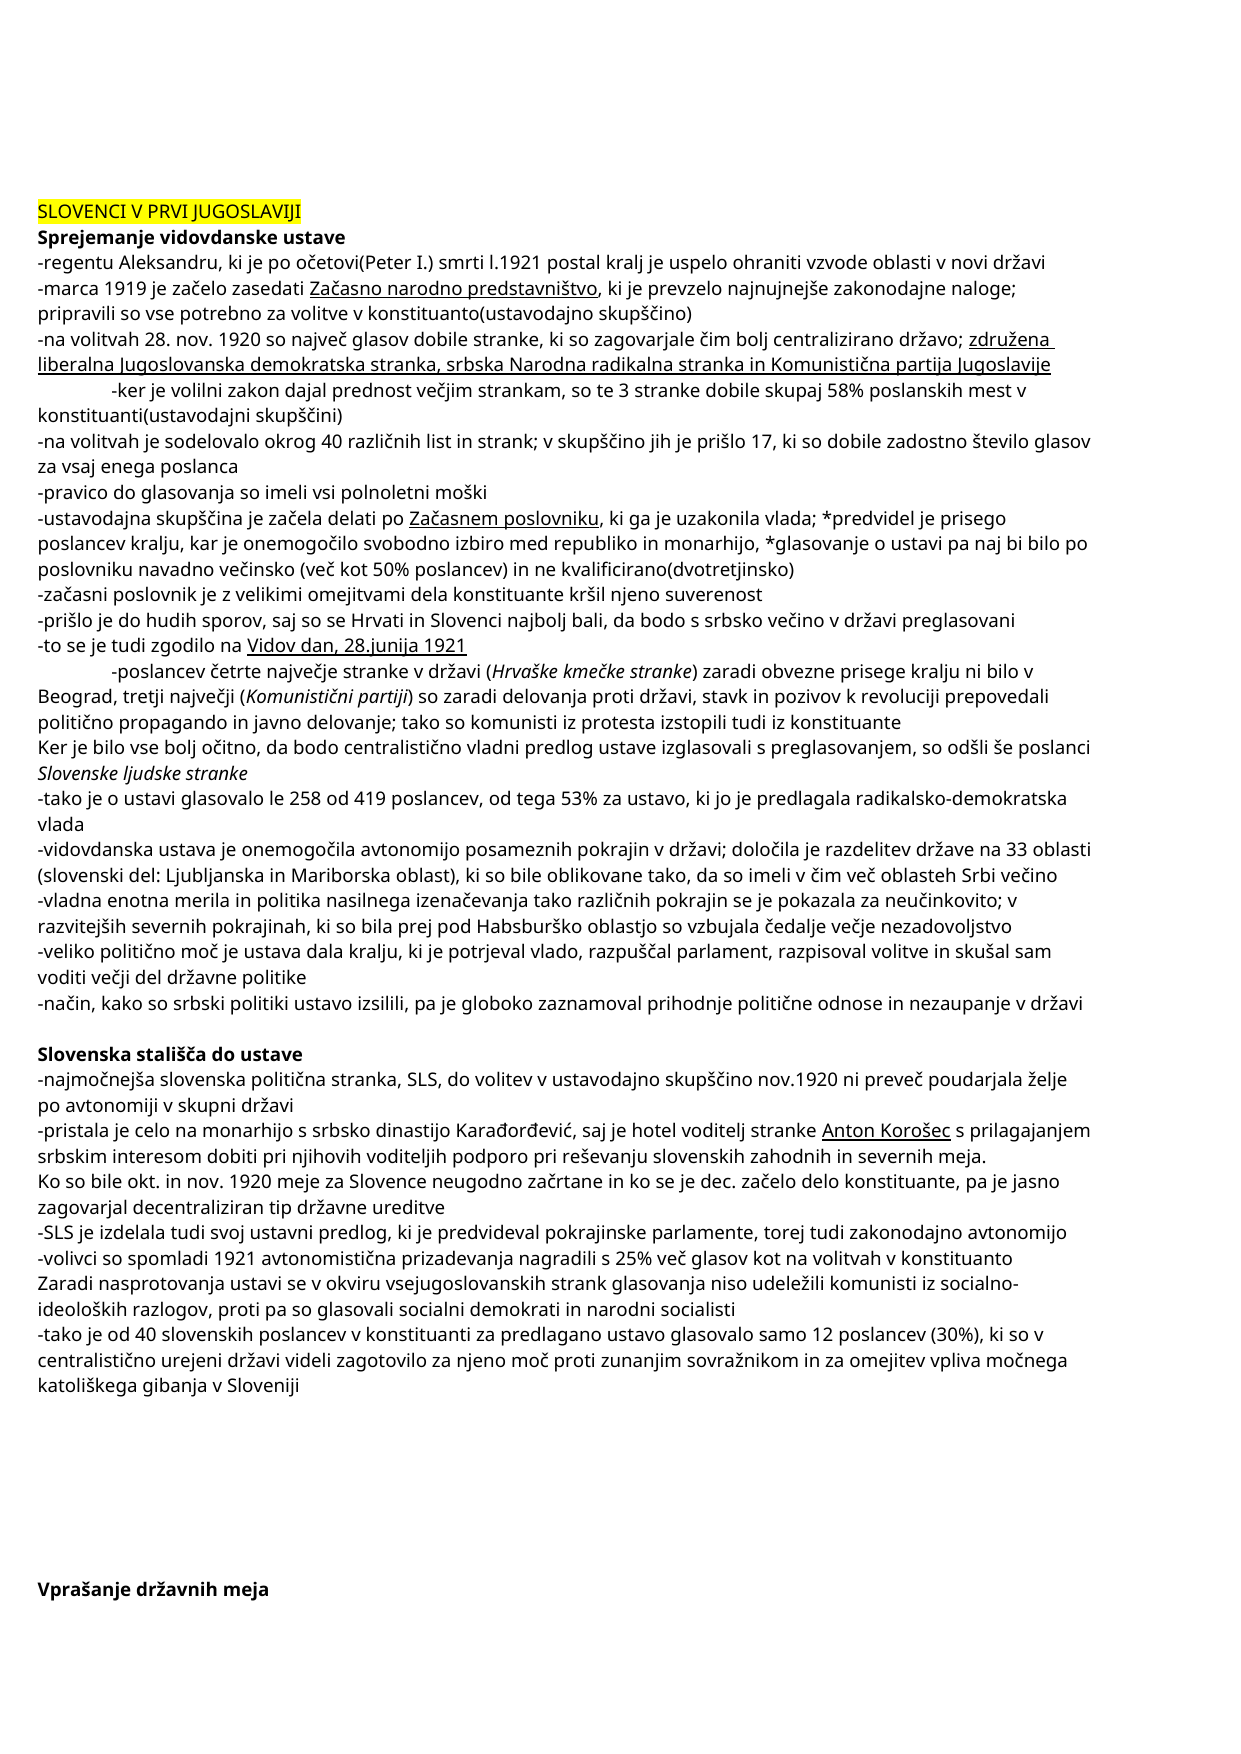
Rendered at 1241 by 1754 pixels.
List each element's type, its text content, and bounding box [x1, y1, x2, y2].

text -poslancev četrte največje stranke v državi (Hrvaške kmečke stranke) zaradi obvezne prisege kralju ni bilo v Beograd, tretji največji (Komunistični partiji) so zaradi delovanja proti državi, stavk in pozivov k revoluciji prepovedali politično propagando in javno delovanje; tako so komunisti iz protesta izstopili tudi iz konstituante [37, 658, 1093, 734]
text -najmočnejša slovenska politična stranka, SLS, do volitev v ustavodajno skupščino nov.1920 ni preveč poudarjala želje po avtonomiji v skupni državi [37, 1066, 1093, 1117]
text -marca 1919 je začelo zasedati Začasno narodno predstavništvo, ki je prevzelo najnujnejše zakonodajne naloge; pripravili so vse potrebno za volitve v konstituanto(ustavodajno skupščino) [37, 275, 1093, 326]
text -ker je volilni zakon dajal prednost večjim strankam, so te 3 stranke dobile skupaj 58% poslanskih mest v konstituanti(ustavodajni skupščini) [37, 377, 1093, 428]
text -na volitvah je sodelovalo okrog 40 različnih list in strank; v skupščino jih je prišlo 17, ki so dobile zadostno število glasov za vsaj enega poslanca [37, 428, 1093, 479]
text -ustavodajna skupščina je začela delati po Začasnem poslovniku, ki ga je uzakonila vlada; *predvidel je prisego poslancev kralju, kar je onemogočilo svobodno izbiro med republiko in monarhijo, *glasovanje o ustavi pa naj bi bilo po poslovniku navadno večinsko (več kot 50% poslancev) in ne kvalificirano(dvotretjinsko) [37, 505, 1093, 581]
text -SLS je izdelala tudi svoj ustavni predlog, ki je predvideval pokrajinske parlamente, torej tudi zakonodajno avtonomijo [37, 1219, 1093, 1245]
text -prišlo je do hudih sporov, saj so se Hrvati in Slovenci najbolj bali, da bodo s srbsko večino v državi preglasovani [37, 607, 1093, 632]
text -veliko politično moč je ustava dala kralju, ki je potrjeval vlado, razpuščal parlament, razpisoval volitve in skušal sam voditi večji del državne politike [37, 939, 1093, 990]
text -tako je o ustavi glasovalo le 258 od 419 poslancev, od tega 53% za ustavo, ki jo je predlagala radikalsko-demokratska vlada [37, 786, 1093, 837]
text Ko so bile okt. in nov. 1920 meje za Slovence neugodno začrtane in ko se je dec. začelo delo konstituante, pa je jasno zagovarjal decentraliziran tip državne ureditve [37, 1168, 1093, 1219]
text -na volitvah 28. nov. 1920 so največ glasov dobile stranke, ki so zagovarjale čim bolj centralizirano državo; združena liberalna Jugoslovanska demokratska stranka, srbska Narodna radikalna stranka in Komunistična partija Jugoslavije [37, 326, 1093, 377]
text -volivci so spomladi 1921 avtonomistična prizadevanja nagradili s 25% več glasov kot na volitvah v konstituanto [37, 1245, 1093, 1271]
text Vprašanje državnih meja [37, 1577, 1093, 1602]
text Zaradi nasprotovanja ustavi se v okviru vsejugoslovanskih strank glasovanja niso udeležili komunisti iz socialno-ideoloških razlogov, proti pa so glasovali socialni demokrati in narodni socialisti [37, 1271, 1093, 1322]
text Ker je bilo vse bolj očitno, da bodo centralistično vladni predlog ustave izglasovali s preglasovanjem, so odšli še poslanci Slovenske ljudske stranke [37, 734, 1093, 786]
text -vidovdanska ustava je onemogočila avtonomijo posameznih pokrajin v državi; določila je razdelitev države na 33 oblasti (slovenski del: Ljubljanska in Mariborska oblast), ki so bile oblikovane tako, da so imeli v čim več oblasteh Srbi večino [37, 837, 1093, 888]
text Sprejemanje vidovdanske ustave [37, 224, 1093, 250]
text -način, kako so srbski politiki ustavo izsilili, pa je globoko zaznamoval prihodnje politične odnose in nezaupanje v državi [37, 990, 1093, 1015]
text -tako je od 40 slovenskih poslancev v konstituanti za predlagano ustavo glasovalo samo 12 poslancev (30%), ki so v centralistično urejeni državi videli zagotovilo za njeno moč proti zunanjim sovražnikom in za omejitev vpliva močnega katoliškega gibanja v Sloveniji [37, 1322, 1093, 1398]
text -vladna enotna merila in politika nasilnega izenačevanja tako različnih pokrajin se je pokazala za neučinkovito; v razvitejših severnih pokrajinah, ki so bila prej pod Habsburško oblastjo so vzbujala čedalje večje nezadovoljstvo [37, 888, 1093, 939]
text Slovenska stališča do ustave [37, 1041, 1093, 1066]
text -pravico do glasovanja so imeli vsi polnoletni moški [37, 479, 1093, 505]
text SLOVENCI V PRVI JUGOSLAVIJI [37, 199, 1093, 224]
text -začasni poslovnik je z velikimi omejitvami dela konstituante kršil njeno suverenost [37, 581, 1093, 607]
text -regentu Aleksandru, ki je po očetovi(Peter I.) smrti l.1921 postal kralj je uspelo ohraniti vzvode oblasti v novi državi [37, 250, 1093, 275]
text -pristala je celo na monarhijo s srbsko dinastijo Karađorđević, saj je hotel voditelj stranke Anton Korošec s prilagajanjem srbskim interesom dobiti pri njihovih voditeljih podporo pri reševanju slovenskih zahodnih in severnih meja. [37, 1117, 1093, 1168]
text -to se je tudi zgodilo na Vidov dan, 28.junija 1921 [37, 632, 1093, 658]
